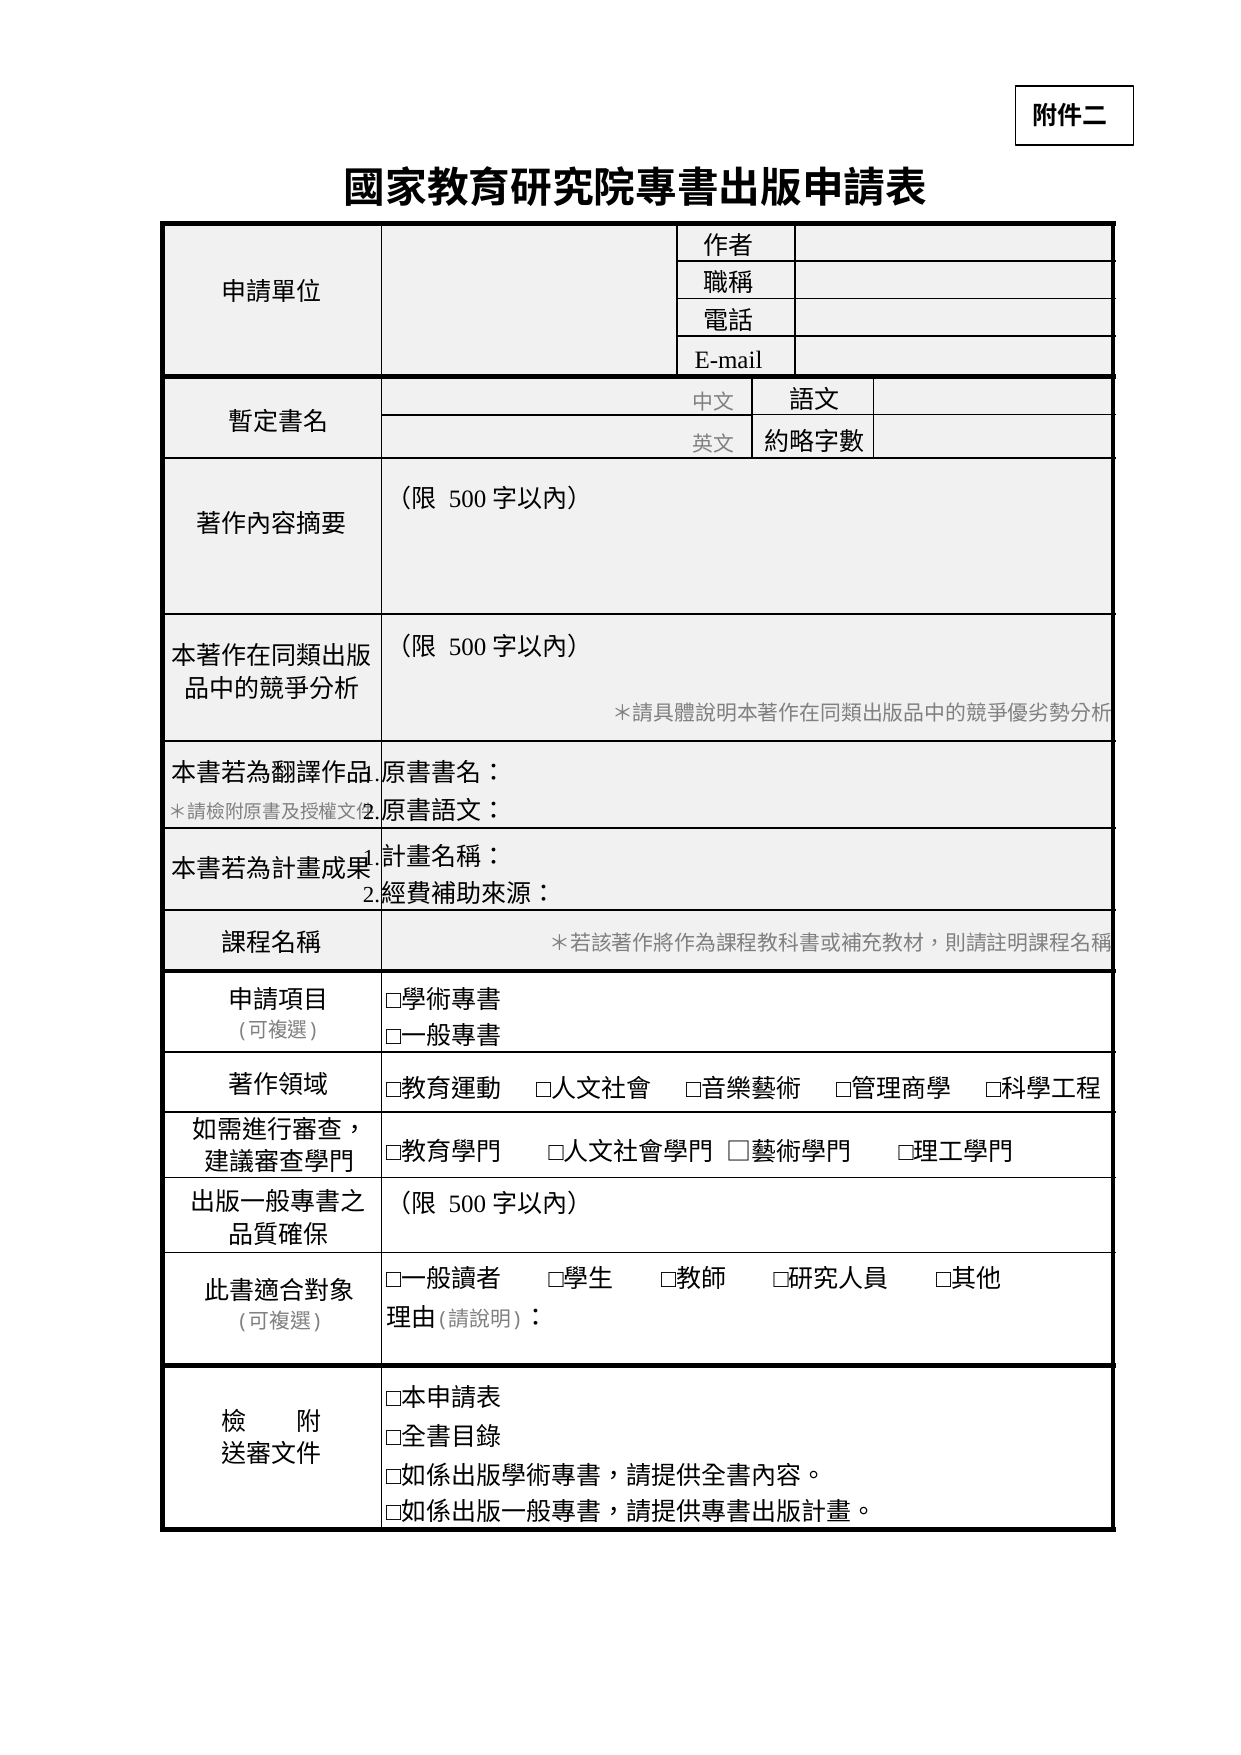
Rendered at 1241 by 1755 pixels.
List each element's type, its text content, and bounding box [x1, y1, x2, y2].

table_cell [874, 415, 1111, 457]
table_cell □一般讀者 □學生 □教師 □研究人員 □其他理由(請說明)： [382, 1253, 1111, 1363]
table_cell [796, 262, 1111, 298]
table_cell 課程名稱 [165, 911, 381, 969]
table_cell 約略字數 [753, 415, 873, 457]
table_cell 原書書名： 原書語文： [382, 742, 1111, 827]
table_cell 本書若為計畫成果 [165, 829, 381, 909]
table_cell □教育運動 □人文社會 □音樂藝術 □管理商學 □科學工程 [382, 1053, 1111, 1111]
table_header [382, 226, 676, 374]
table_header [796, 226, 1111, 260]
table_header 作者 [678, 226, 794, 260]
table_cell □學術專書 □一般專書 [382, 973, 1111, 1051]
table_cell 電話 [678, 299, 794, 335]
table_cell 本書若為翻譯作品 ＊請檢附原書及授權文件 [165, 742, 381, 827]
table_cell （限 500 字以內） [382, 1178, 1111, 1251]
table_cell 暫定書名 [165, 379, 381, 457]
table_header 申請單位 [165, 226, 381, 374]
table_cell ＊若該著作將作為課程教科書或補充教材，則請註明課程名稱 [382, 911, 1111, 969]
table_cell 職稱 [678, 262, 794, 298]
table_cell □教育學門 □人文社會學門 □藝術學門 □理工學門 [382, 1113, 1111, 1177]
table_cell [874, 379, 1111, 414]
table_cell 此書適合對象 (可複選) [165, 1253, 381, 1363]
table_cell 出版一般專書之品質確保 [165, 1178, 381, 1251]
table_cell （限 500 字以內） ＊請具體說明本著作在同類出版品中的競爭優劣勢分析 [382, 615, 1111, 740]
table_cell 英文 [382, 416, 751, 457]
table_cell □本申請表 □全書目錄 □如係出版學術專書，請提供全書內容。 □如係出版一般專書，請提供專書出版計畫。 [382, 1368, 1111, 1527]
table_cell 語文 [753, 379, 873, 414]
table_cell 如需進行審查， 建議審查學門 [165, 1113, 381, 1177]
table_cell 著作內容摘要 [165, 459, 381, 613]
table_cell （限 500 字以內） [382, 459, 1111, 613]
text 國家教育研究院專書出版申請表 [72, 144, 1199, 217]
table_cell [796, 337, 1111, 374]
table_cell 檢 附送審文件 [165, 1368, 381, 1527]
table_cell 著作領域 [165, 1053, 381, 1111]
table_cell 計畫名稱： 經費補助來源： [382, 829, 1111, 909]
table_cell [796, 299, 1111, 335]
table_cell E-mail [678, 337, 794, 374]
table_cell 申請項目 (可複選) [165, 973, 381, 1051]
table_cell 中文 [382, 379, 751, 414]
table_cell 本著作在同類出版品中的競爭分析 [165, 615, 381, 740]
